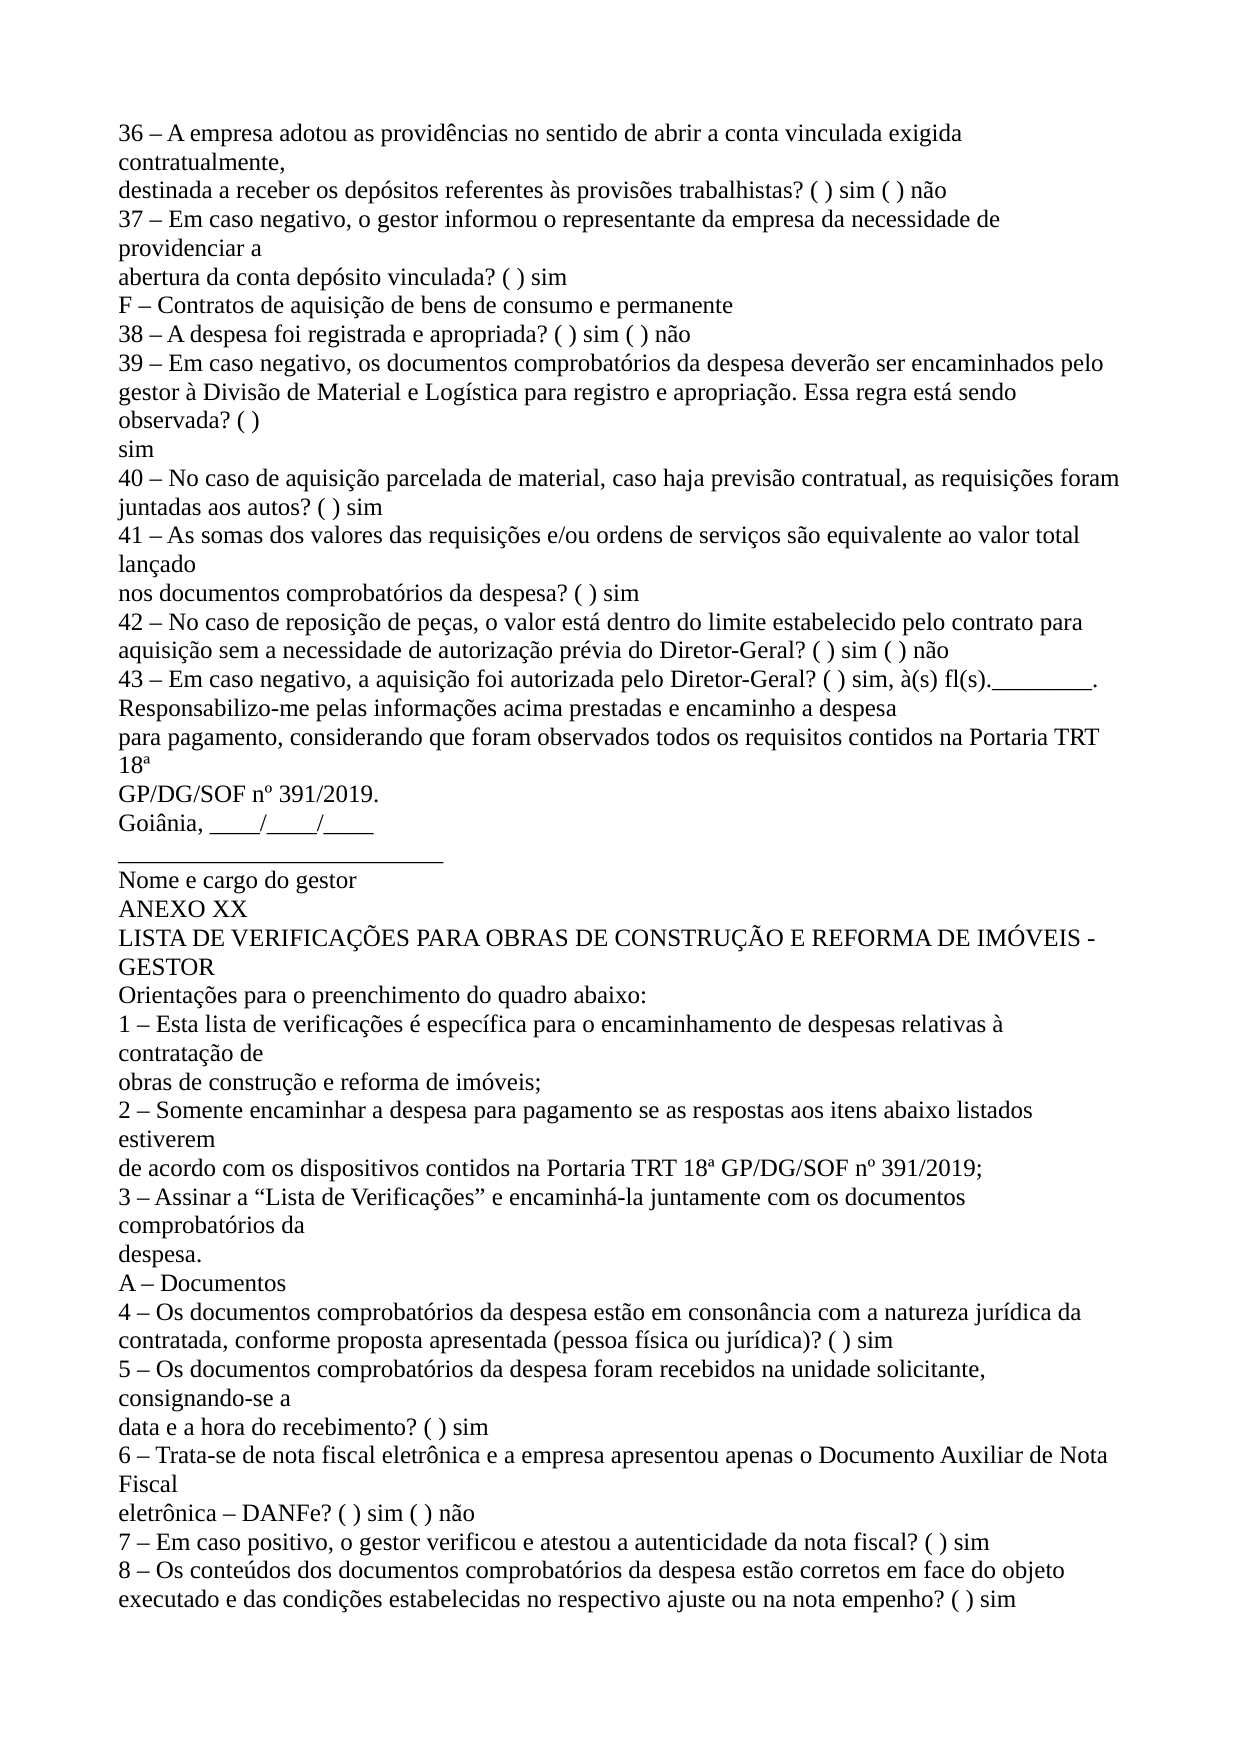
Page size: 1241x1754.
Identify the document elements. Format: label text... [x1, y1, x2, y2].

text ANEXO XX LISTA DE VERIFICAÇÕES PARA OBRAS DE CONSTRUÇÃO E REFORMA DE IMÓVEIS - GESTOR Orientações para o preenchimento do quadro abaixo: 1 – Esta lista de verificações é específica para o encaminhamento de despesas relativas à contratação de obras de construção e reforma de imóveis; 2 – Somente encaminhar a despesa para pagamento se as respostas aos itens abaixo listados estiverem de acordo com os dispositivos contidos na Portaria TRT 18ª GP/DG/SOF nº 391/2019; 3 – Assinar a “Lista de Verificações” e encaminhá-la juntamente com os documentos comprobatórios da despesa. A – Documentos 4 – Os documentos comprobatórios da despesa estão em consonância com a natureza jurídica da contratada, conforme proposta apresentada (pessoa física ou jurídica)? ( ) sim 5 – Os documentos comprobatórios da despesa foram recebidos na unidade solicitante, consignando-se a data e a hora do recebimento? ( ) sim 6 – Trata-se de nota fiscal eletrônica e a empresa apresentou apenas o Documento Auxiliar de Nota Fiscal eletrônica – DANFe? ( ) sim ( ) não 7 – Em caso positivo, o gestor verificou e atestou a autenticidade da nota fiscal? ( ) sim 8 – Os conteúdos dos documentos comprobatórios da despesa estão corretos em face do objeto executado e das condições estabelecidas no respectivo ajuste ou na nota empenho? ( ) sim [118, 894, 1122, 1613]
text 36 – A empresa adotou as providências no sentido de abrir a conta vinculada exigida contratualmente, destinada a receber os depósitos referentes às provisões trabalhistas? ( ) sim ( ) não 37 – Em caso negativo, o gestor informou o representante da empresa da necessidade de providenciar a abertura da conta depósito vinculada? ( ) sim F – Contratos de aquisição de bens de consumo e permanente 38 – A despesa foi registrada e apropriada? ( ) sim ( ) não 39 – Em caso negativo, os documentos comprobatórios da despesa deverão ser encaminhados pelo gestor à Divisão de Material e Logística para registro e apropriação. Essa regra está sendo observada? ( ) sim 40 – No caso de aquisição parcelada de material, caso haja previsão contratual, as requisições foram juntadas aos autos? ( ) sim 41 – As somas dos valores das requisições e/ou ordens de serviços são equivalente ao valor total lançado nos documentos comprobatórios da despesa? ( ) sim 42 – No caso de reposição de peças, o valor está dentro do limite estabelecido pelo contrato para aquisição sem a necessidade de autorização prévia do Diretor-Geral? ( ) sim ( ) não 43 – Em caso negativo, a aquisição foi autorizada pelo Diretor-Geral? ( ) sim, à(s) fl(s).________. Responsabilizo-me pelas informações acima prestadas e encaminho a despesa para pagamento, considerando que foram observados todos os requisitos contidos na Portaria TRT 18ª GP/DG/SOF nº 391/2019. Goiânia, ____/____/____ __________________________ Nome e cargo do gestor [118, 118, 1122, 894]
